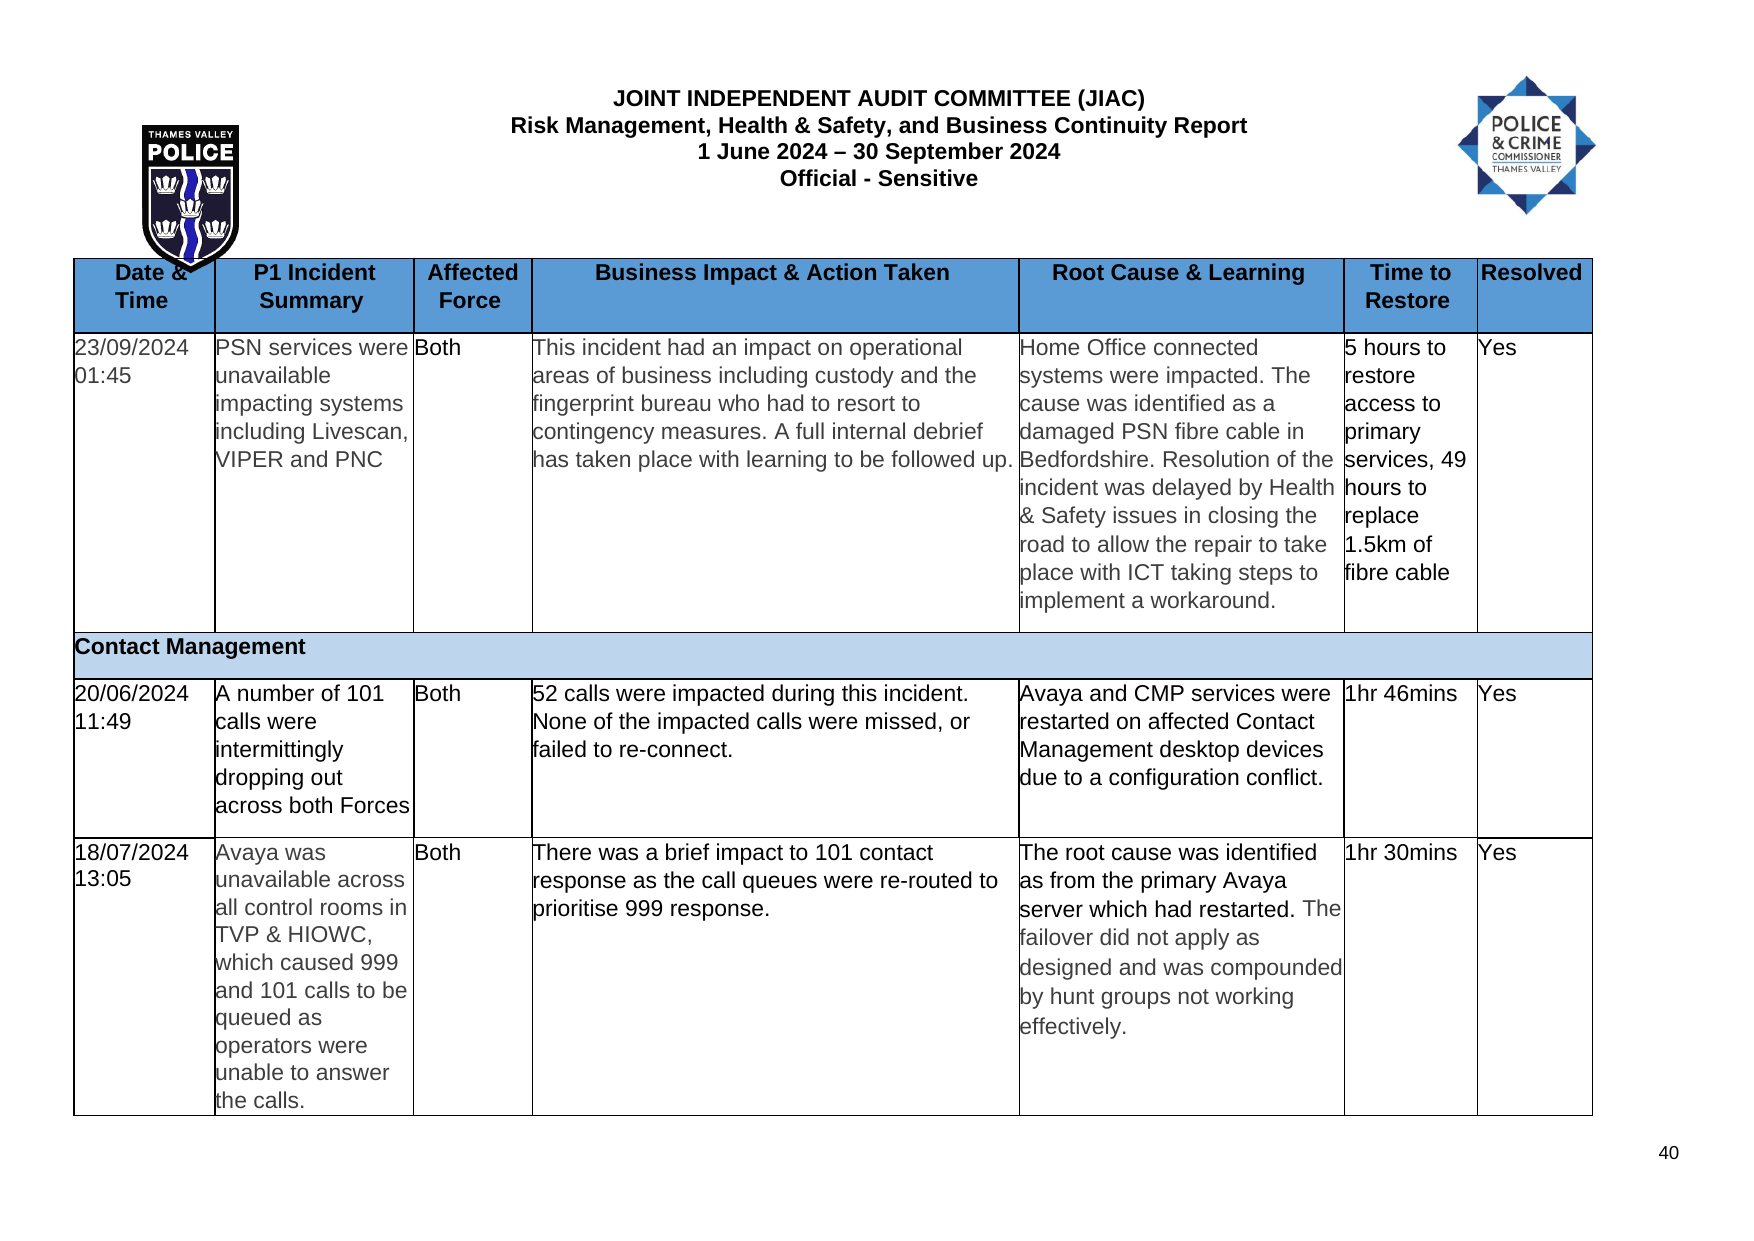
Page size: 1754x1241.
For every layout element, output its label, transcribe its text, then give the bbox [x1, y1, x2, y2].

table_header Time to Restore [1345, 259, 1477, 332]
table_header Affected Force [415, 259, 531, 332]
table_cell Contact Management [75, 633, 1592, 678]
table_header P1 Incident Summary [216, 259, 413, 332]
table_cell Both [414, 334, 532, 632]
table_cell 1hr 30mins [1345, 838, 1477, 1114]
table_cell Both [414, 838, 532, 1114]
table_header Resolved [1478, 259, 1592, 332]
table_header Business Impact & Action Taken [533, 259, 1018, 332]
table_cell 5 hours to restore access to primary services, 49 hours to replace 1.5km of fibre cable [1345, 334, 1477, 632]
table_cell Home Office connected systems were impacted. The cause was identified as a damaged PSN fibre cable in Bedfordshire. Resolution of the incident was delayed by Health & Safety issues in closing the road to allow the repair to take place with ICT taking steps to implement a workaround. [1020, 334, 1344, 632]
table_cell This incident had an impact on operational areas of business including custody and the fingerprint bureau who had to resort to contingency measures. A full internal debrief has taken place with learning to be followed up. [533, 334, 1019, 632]
table_cell Avaya and CMP services were restarted on affected Contact Management desktop devices due to a configuration conflict. [1020, 680, 1343, 837]
table_cell Yes [1478, 680, 1592, 837]
table_header Root Cause & Learning [1020, 259, 1343, 332]
table_cell 1hr 46mins [1345, 680, 1477, 837]
table_cell Yes [1478, 839, 1592, 1114]
table_cell Yes [1478, 334, 1592, 632]
table_cell A number of 101 calls were intermittingly dropping out across both Forces [216, 680, 413, 837]
table_cell PSN services were unavailable impacting systems including Livescan, VIPER and PNC [216, 334, 413, 632]
table_cell 52 calls were impacted during this incident. None of the impacted calls were missed, or failed to re-connect. [533, 680, 1018, 837]
table_cell 23/09/2024 01:45 [75, 334, 214, 632]
table_cell Avaya was unavailable across all control rooms in TVP & HIOWC, which caused 999 and 101 calls to be queued as operators were unable to answer the calls. [216, 838, 413, 1114]
table_header Date & Time [75, 259, 214, 332]
table_cell There was a brief impact to 101 contact response as the call queues were re-routed to prioritise 999 response. [533, 838, 1019, 1114]
table_cell 18/07/2024 13:05 [75, 839, 214, 1114]
table_cell Both [415, 680, 531, 837]
table_cell The root cause was identified as from the primary Avaya server which had restarted. The failover did not apply as designed and was compounded by hunt groups not working effectively. [1020, 838, 1344, 1114]
table_cell 20/06/2024 11:49 [75, 680, 214, 837]
